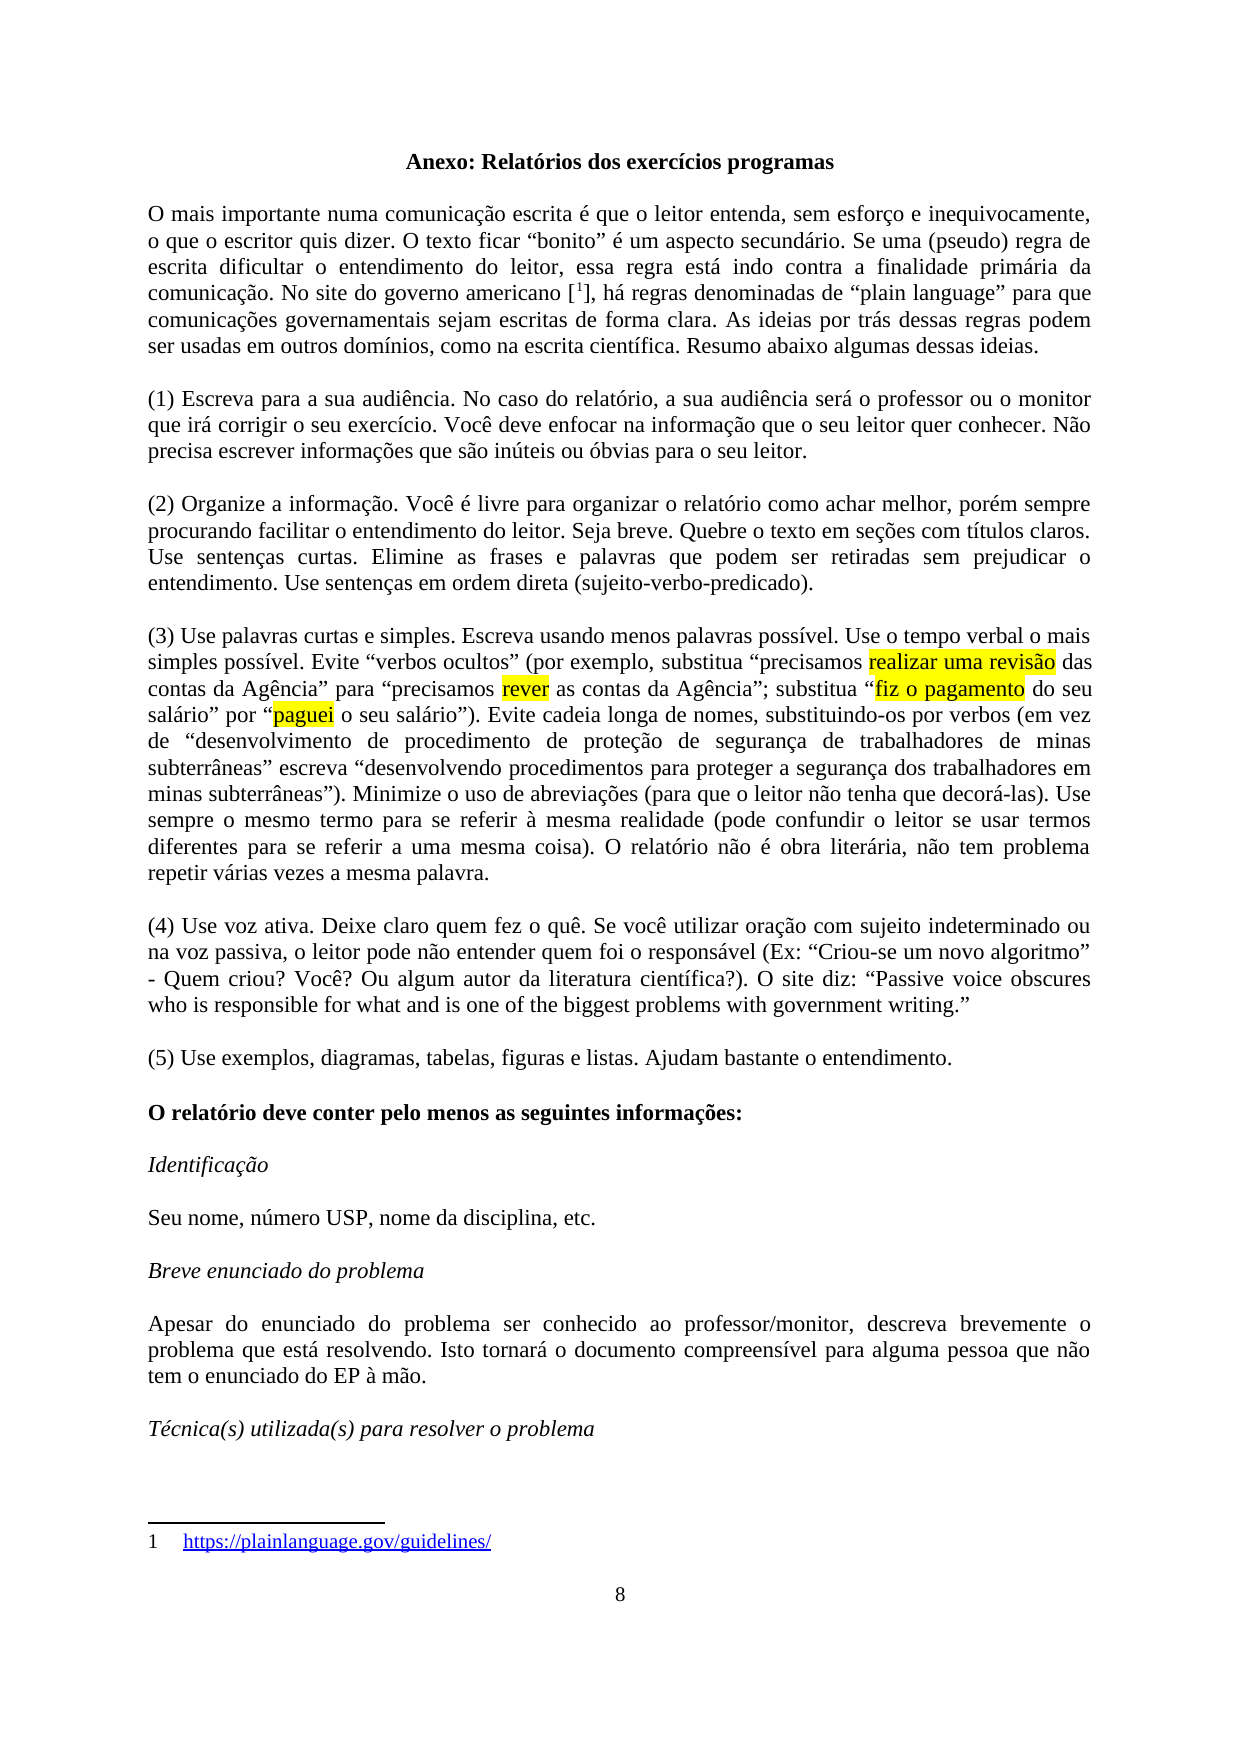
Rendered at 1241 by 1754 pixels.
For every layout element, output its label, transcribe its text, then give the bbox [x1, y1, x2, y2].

subtitle Apesar do enunciado do problema ser conhecido ao professor/monitor, descreva brevemente o problema que está resolvendo. Isto tornará o documento compreensível para alguma pessoa que não tem o enunciado do EP à mão. [148, 1310, 1092, 1389]
text https://plainlanguage.gov/guidelines/ [148, 1529, 1092, 1553]
subtitle Técnica(s) utilizada(s) para resolver o problema [148, 1415, 1092, 1441]
text (2) Organize a informação. Você é livre para organizar o relatório como achar melhor, porém sempre procurando facilitar o entendimento do leitor. Seja breve. Quebre o texto em seções com títulos claros. Use sentenças curtas. Elimine as frases e palavras que podem ser retiradas sem prejudicar o entendimento. Use sentenças em ordem direta (sujeito-verbo-predicado). [148, 490, 1092, 596]
text (4) Use voz ativa. Deixe claro quem fez o quê. Se você utilizar oração com sujeito indeterminado ou na voz passiva, o leitor pode não entender quem foi o responsável (Ex: “Criou-se um novo algoritmo” - Quem criou? Você? Ou algum autor da literatura científica?). O site diz: “Passive voice obscures who is responsible for what and is one of the biggest problems with government writing.” [148, 912, 1092, 1017]
text O mais importante numa comunicação escrita é que o leitor entenda, sem esforço e inequivocamente, o que o escritor quis dizer. O texto ficar “bonito” é um aspecto secundário. Se uma (pseudo) regra de escrita dificultar o entendimento do leitor, essa regra está indo contra a finalidade primária da comunicação. No site do governo americano [], há regras denominadas de “plain language” para que comunicações governamentais sejam escritas de forma clara. As ideias por trás dessas regras podem ser usadas em outros domínios, como na escrita científica. Resumo abaixo algumas dessas ideias. [148, 200, 1092, 358]
text (3) Use palavras curtas e simples. Escreva usando menos palavras possível. Use o tempo verbal o mais simples possível. Evite “verbos ocultos” (por exemplo, substitua “precisamos realizar uma revisão das contas da Agência” para “precisamos rever as contas da Agência”; substitua “fiz o pagamento do seu salário” por “paguei o seu salário”). Evite cadeia longa de nomes, substituindo-os por verbos (em vez de “desenvolvimento de procedimento de proteção de segurança de trabalhadores de minas subterrâneas” escreva “desenvolvendo procedimentos para proteger a segurança dos trabalhadores em minas subterrâneas”). Minimize o uso de abreviações (para que o leitor não tenha que decorá-las). Use sempre o mesmo termo para se referir à mesma realidade (pode confundir o leitor se usar termos diferentes para se referir a uma mesma coisa). O relatório não é obra literária, não tem problema repetir várias vezes a mesma palavra. [148, 622, 1092, 886]
text O relatório deve conter pelo menos as seguintes informações: [148, 1099, 1092, 1125]
text Anexo: Relatórios dos exercícios programas [148, 148, 1092, 174]
text (1) Escreva para a sua audiência. No caso do relatório, a sua audiência será o professor ou o monitor que irá corrigir o seu exercício. Você deve enfocar na informação que o seu leitor quer conhecer. Não precisa escrever informações que são inúteis ou óbvias para o seu leitor. [148, 385, 1092, 464]
subtitle Identificação [148, 1152, 1092, 1178]
text (5) Use exemplos, diagramas, tabelas, figuras e listas. Ajudam bastante o entendimento. [148, 1044, 1092, 1070]
text Seu nome, número USP, nome da disciplina, etc. [148, 1204, 1092, 1231]
subtitle Breve enunciado do problema [148, 1257, 1092, 1283]
